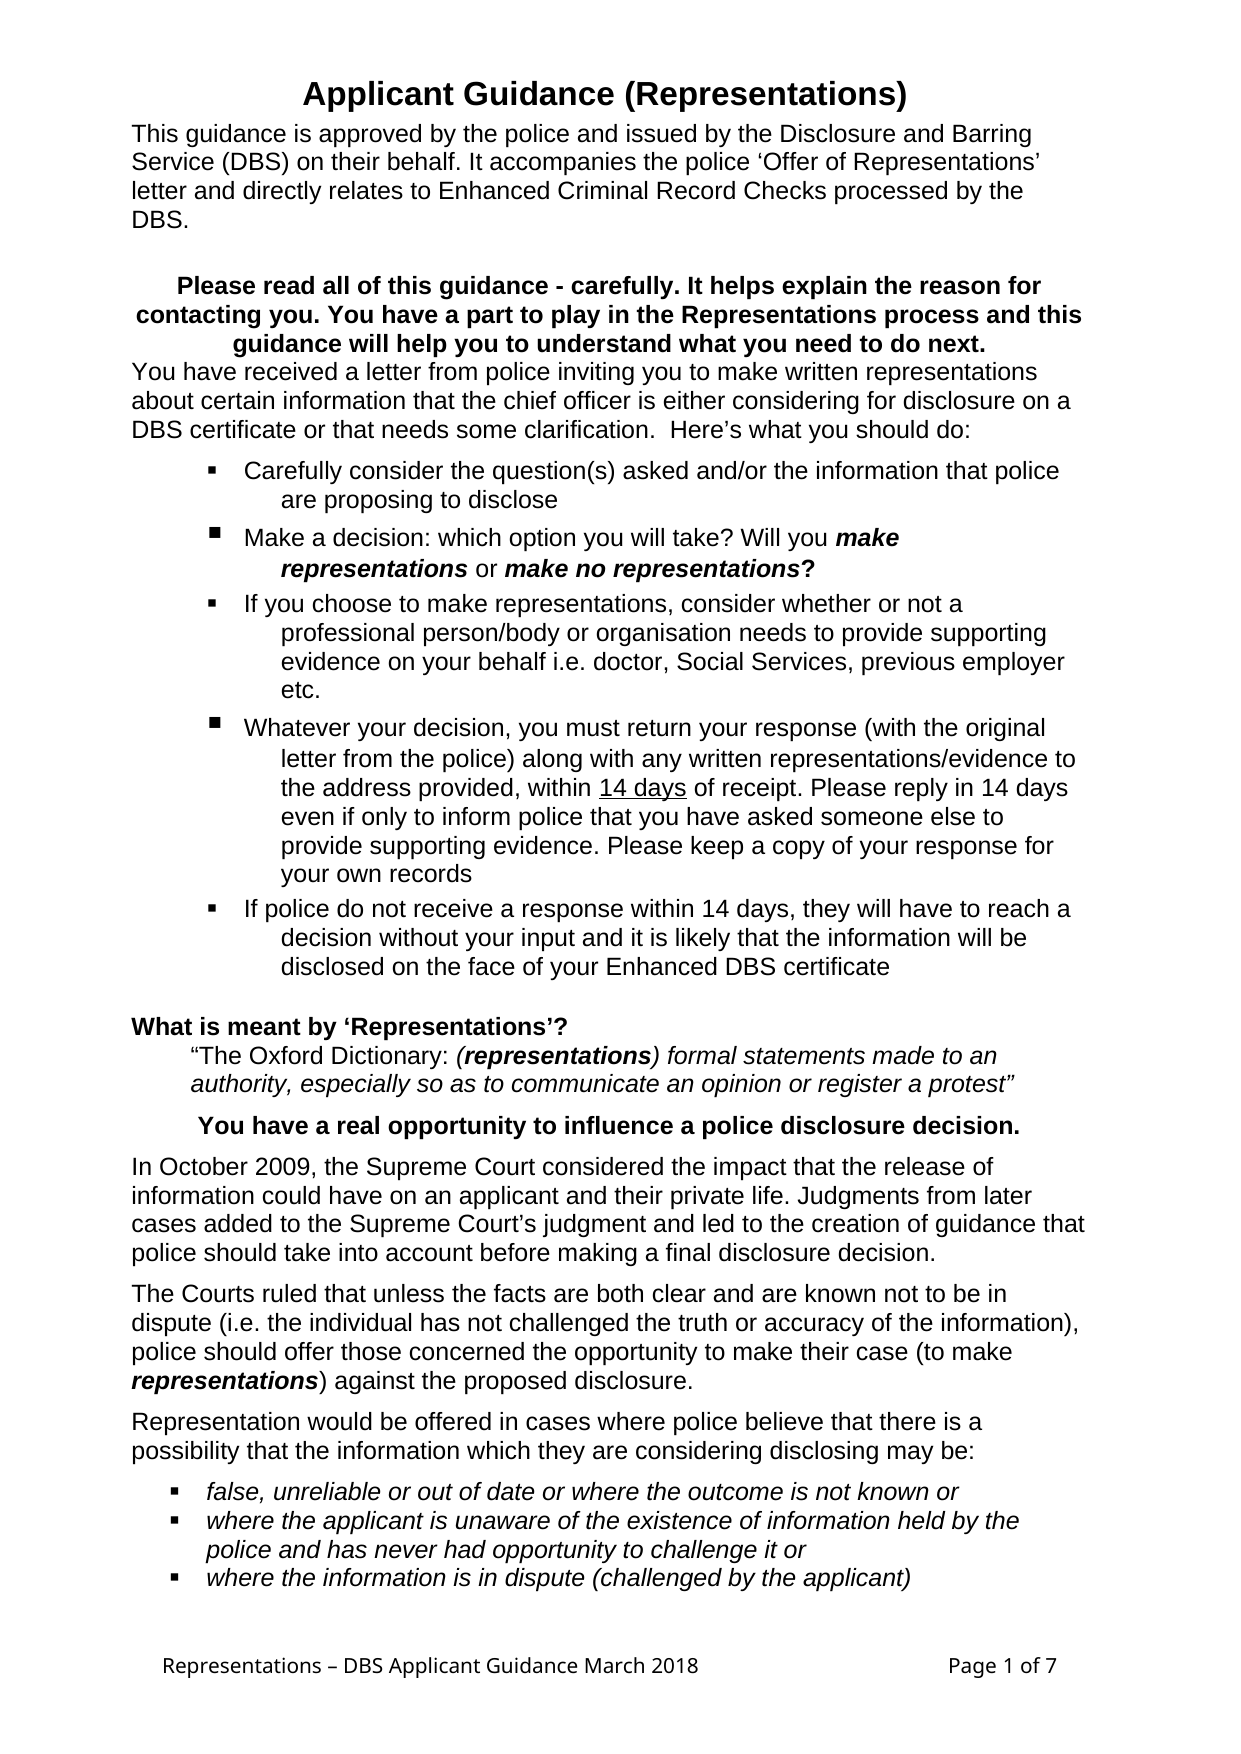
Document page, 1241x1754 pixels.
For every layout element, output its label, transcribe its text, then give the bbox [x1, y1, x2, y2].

list where the information is in dispute (challenged by the applicant) [169, 1563, 1087, 1592]
text Representation would be offered in cases where police believe that there is a possibility that the information which they are considering disclosing may be: [131, 1407, 1087, 1464]
text This guidance is approved by the police and issued by the Disclosure and Barring Service (DBS) on their behalf. It accompanies the police ‘Offer of Representations’ letter and directly relates to Enhanced Criminal Record Checks processed by the DBS. [131, 118, 1087, 233]
text You have received a letter from police inviting you to make written representations about certain information that the chief officer is either considering for disclosure on a DBS certificate or that needs some clarification. Here’s what you should do: [131, 357, 1087, 443]
list Carefully consider the question(s) asked and/or the information that police are proposing to disclose [206, 456, 1087, 514]
text Applicant Guidance (Representations) [131, 74, 1087, 112]
text “The Oxford Dictionary: (representations) formal statements made to an authority, especially so as to communicate an opinion or register a protest” [190, 1041, 1017, 1098]
list If police do not receive a response within 14 days, they will have to reach a decision without your input and it is likely that the information will be disclosed on the face of your Enhanced DBS certificate [206, 894, 1087, 981]
list false, unreliable or out of date or where the outcome is not known or [169, 1477, 1087, 1506]
list If you choose to make representations, consider whether or not a professional person/body or organisation needs to provide supporting evidence on your behalf i.e. doctor, Social Services, previous employer etc. [206, 589, 1087, 704]
text In October 2009, the Supreme Court considered the impact that the release of information could have on an applicant and their private life. Judgments from later cases added to the Supreme Court’s judgment and led to the creation of guidance that police should take into account before making a final disclosure decision. [131, 1152, 1087, 1267]
text You have a real opportunity to influence a police disclosure decision. [131, 1111, 1087, 1139]
text The Courts ruled that unless the facts are both clear and are known not to be in dispute (i.e. the individual has not challenged the truth or accuracy of the information), police should offer those concerned the opportunity to make their case (to make representations) against the proposed disclosure. [131, 1279, 1087, 1394]
list Make a decision: which option you will take? Will you make representations or make no representations? [206, 520, 1087, 583]
text Please read all of this guidance - carefully. It helps explain the reason for contacting you. You have a part to play in the Representations process and this guidance will help you to understand what you need to do next. [131, 271, 1087, 357]
text What is meant by ‘Representations’? [131, 1012, 1087, 1041]
list where the applicant is unaware of the existence of information held by the police and has never had opportunity to challenge it or [169, 1506, 1087, 1563]
list Whatever your decision, you must return your response (with the original letter from the police) along with any written representations/evidence to the address provided, within 14 days of receipt. Please reply in 14 days even if only to inform police that you have asked someone else to provide supporting evidence. Please keep a copy of your response for your own records [206, 710, 1087, 888]
